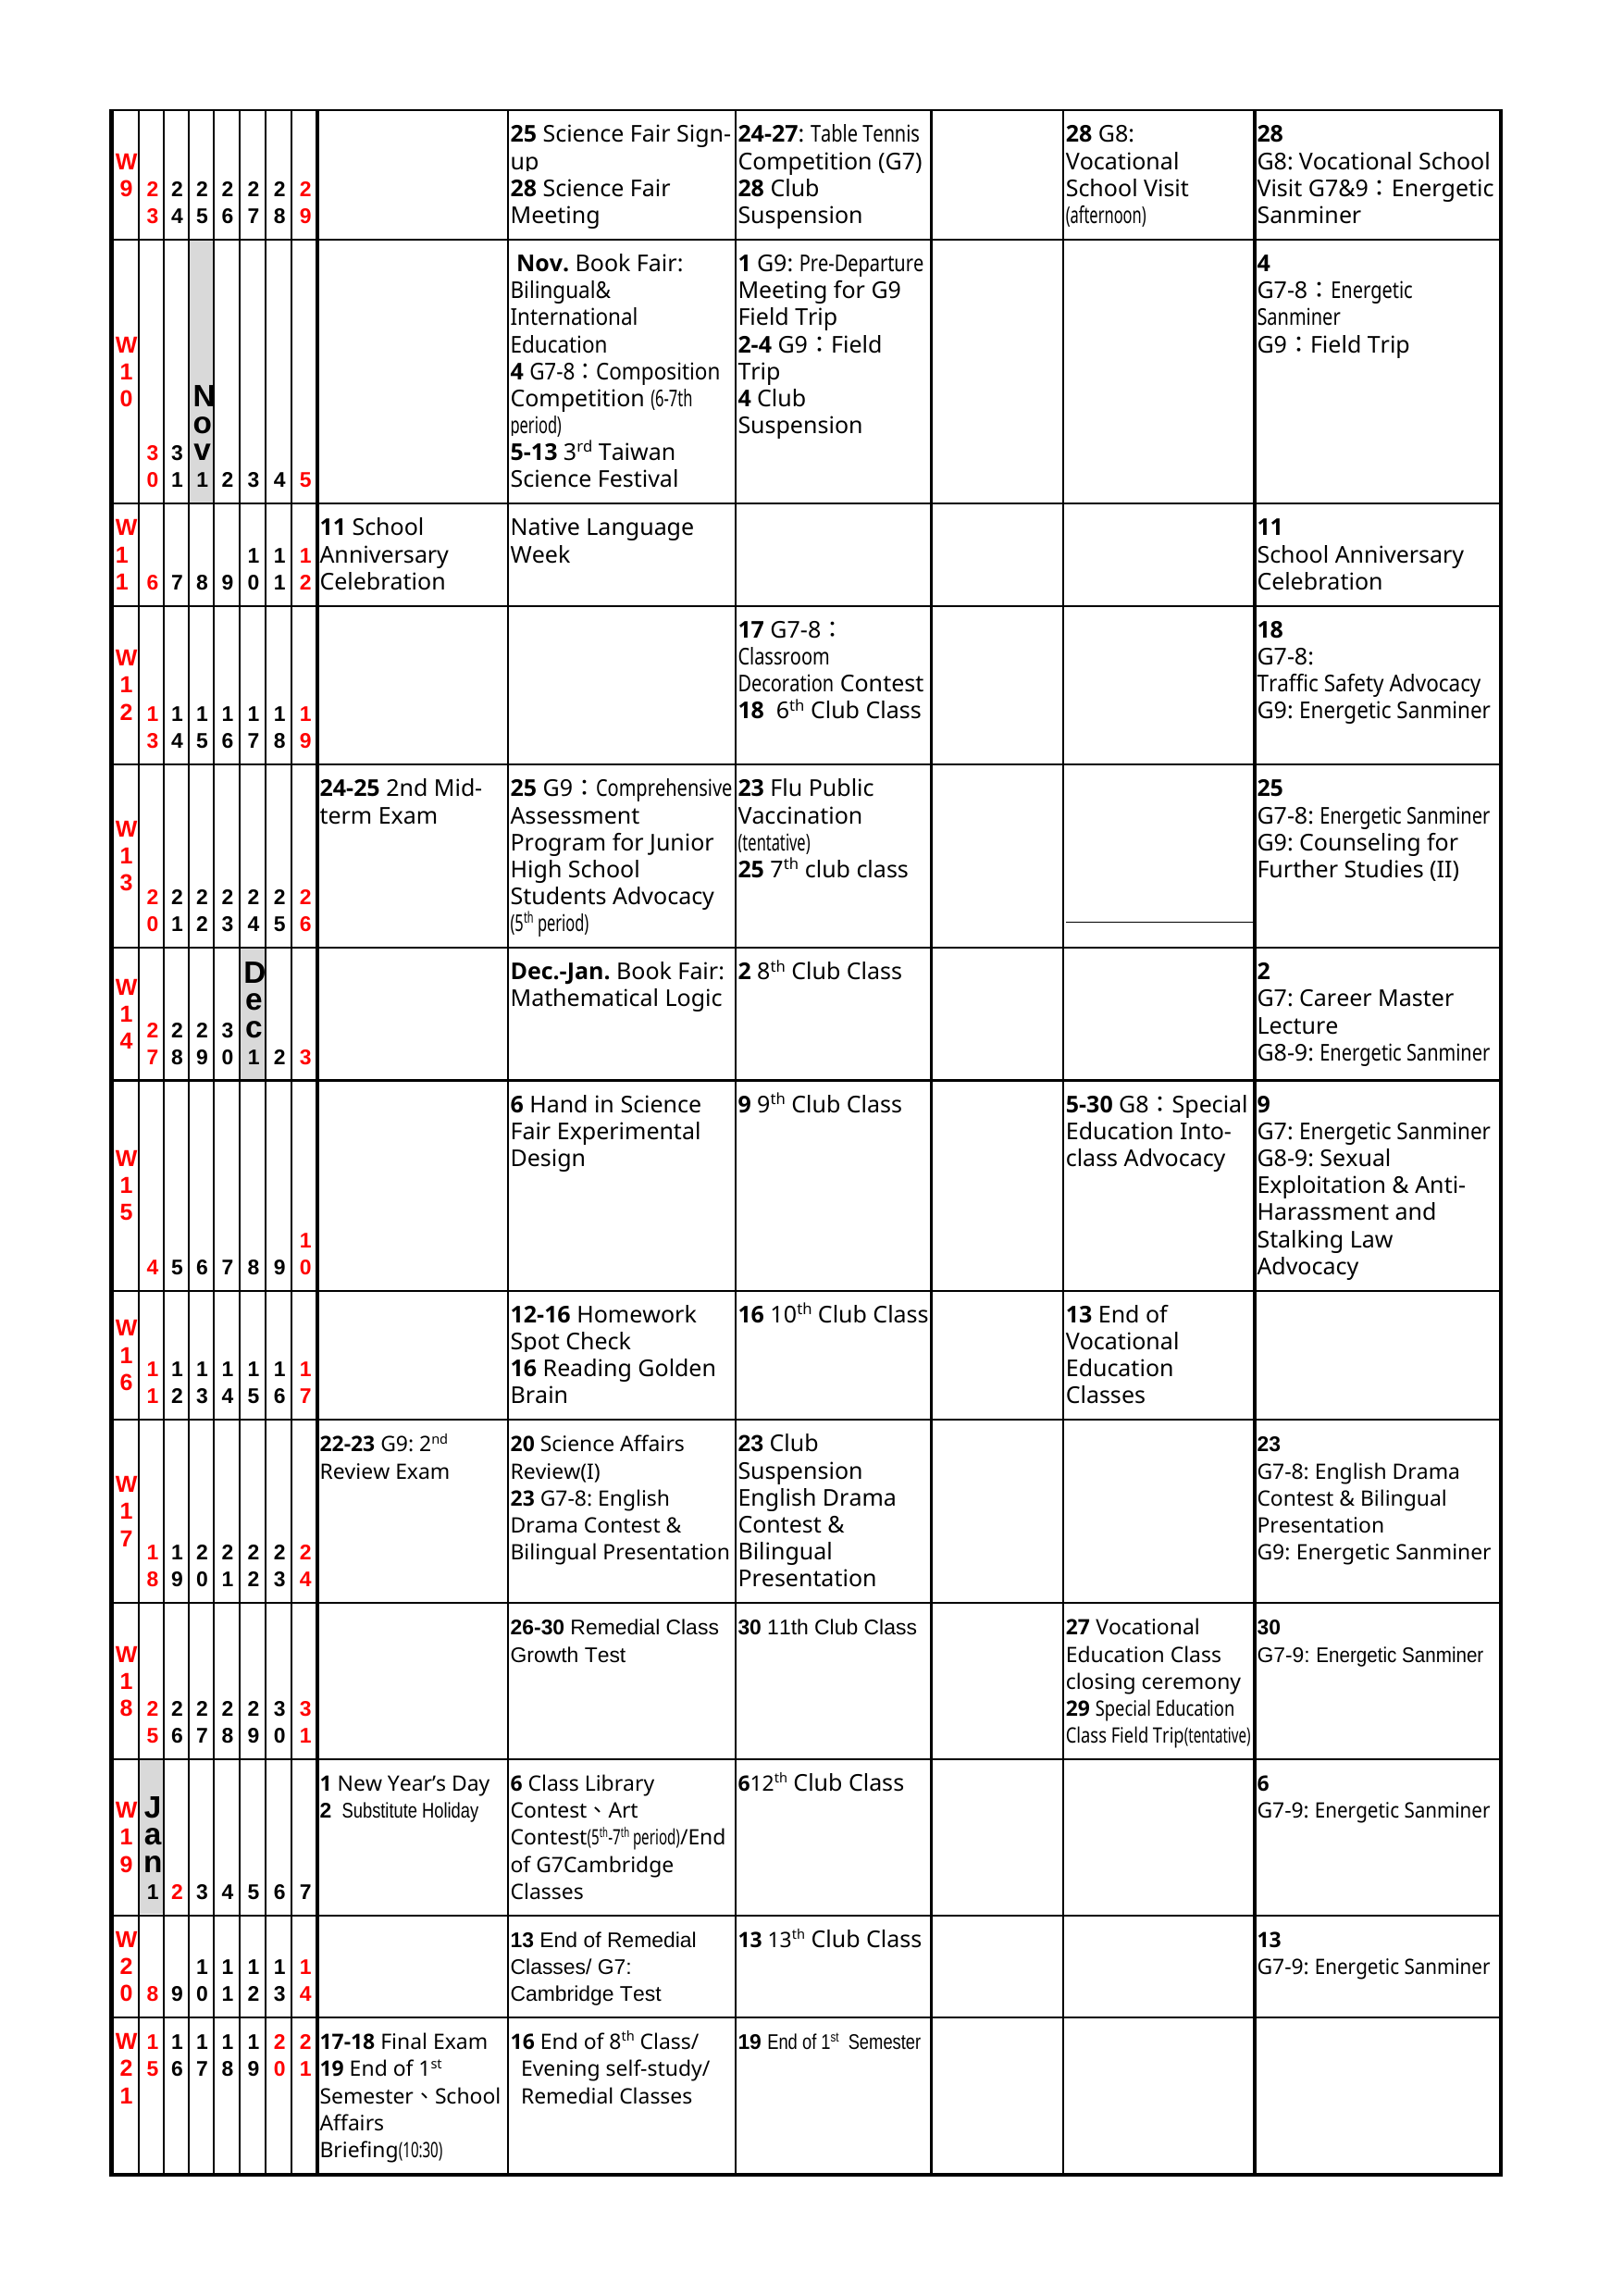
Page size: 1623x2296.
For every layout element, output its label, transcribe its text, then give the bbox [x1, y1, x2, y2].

table_cell 9 9th Club Class [737, 1082, 930, 1289]
table_cell 2 G7: Career Master Lecture G8-9: Energetic Sanminer [1257, 949, 1499, 1079]
table_cell 21 [215, 1421, 239, 1602]
table_cell [933, 2018, 1062, 2173]
table_cell 29 [190, 949, 213, 1079]
table_cell 5 [292, 241, 316, 503]
table_cell 13 13th Club Class [737, 1917, 930, 2017]
table_cell 4 [266, 241, 291, 503]
table_cell 21 [292, 2018, 316, 2173]
table_cell 6 [190, 1082, 213, 1289]
table_cell 28 [165, 949, 188, 1079]
table_cell 20 [140, 765, 163, 947]
table_cell [319, 1292, 507, 1419]
table_cell 16 [215, 607, 239, 763]
table_cell 4 G7-8：Energetic Sanminer G9：Field Trip [1257, 241, 1499, 503]
table_cell [933, 1292, 1062, 1419]
table_cell [1064, 2018, 1253, 2173]
table_cell Nov. Book Fair: Bilingual& International Education 4 G7-8：Composition Competition (6-7th period) 5-13 3rd Taiwan Science Festival [509, 241, 735, 503]
table_cell 7 [292, 1760, 316, 1914]
table_cell 6 [266, 1760, 291, 1914]
table_cell 28 G8: Vocational School Visit G7&9：Energetic Sanminer [1257, 111, 1499, 239]
table_cell 23 G7-8: English Drama Contest & Bilingual Presentation G9: Energetic Sanminer [1257, 1421, 1499, 1602]
table_cell 20 [190, 1421, 213, 1602]
table_cell W12 [114, 607, 138, 763]
table_cell [1064, 765, 1253, 947]
table_cell 612th Club Class [737, 1760, 930, 1914]
table_cell 10 [190, 1917, 213, 2017]
table_cell 12 [292, 504, 316, 604]
table_cell 12 [241, 1917, 265, 2017]
table_cell 8 [241, 1082, 265, 1289]
table_cell 27 Vocational Education Class closing ceremony 29 Special Education Class Field Trip(tentative) [1064, 1604, 1253, 1758]
table_cell 23 Club Suspension English Drama Contest & Bilingual Presentation [737, 1421, 930, 1602]
table_cell 25 G7-8: Energetic Sanminer G9: Counseling for Further Studies (II) [1257, 765, 1499, 947]
table_cell 13 G7-9: Energetic Sanminer [1257, 1917, 1499, 2017]
table_cell 17 G7-8：Classroom Decoration Contest 18 6th Club Class [737, 607, 930, 763]
table_cell 30 [140, 241, 163, 503]
table_cell 15 [241, 1292, 265, 1419]
table_cell 26 [165, 1604, 188, 1758]
table_cell 4 [215, 1760, 239, 1914]
table_cell [1064, 1760, 1253, 1914]
table_cell 14 [215, 1292, 239, 1419]
table_cell No v 1 [190, 241, 213, 503]
table_cell Dec.-Jan. Book Fair: Mathematical Logic [509, 949, 735, 1079]
table_cell 22-23 G9: 2nd Review Exam [319, 1421, 507, 1602]
table_cell 19 End of 1st Semester [737, 2018, 930, 2173]
table_cell 19 [241, 2018, 265, 2173]
table_cell 8 [190, 504, 213, 604]
table_cell [1064, 241, 1253, 503]
table_cell 24 [241, 765, 265, 947]
table_cell W20 [114, 1917, 138, 2017]
table_cell 13 End of Remedial Classes/ G7: Cambridge Test [509, 1917, 735, 2017]
table_cell [1064, 607, 1253, 763]
table_cell 16 10th Club Class [737, 1292, 930, 1419]
table_cell 13 End of Vocational Education Classes [1064, 1292, 1253, 1419]
table_cell [933, 1421, 1062, 1602]
table_cell 20 Science Affairs Review(I) 23 G7-8: English Drama Contest & Bilingual Presentation [509, 1421, 735, 1602]
table_cell W19 [114, 1760, 138, 1914]
table_cell 17 [241, 607, 265, 763]
table_cell 10 [292, 1082, 316, 1289]
table_cell W21 [114, 2018, 138, 2173]
table_cell [319, 1604, 507, 1758]
table_cell 28 G8: Vocational School Visit (afternoon) [1064, 111, 1253, 239]
table_cell 28 [215, 1604, 239, 1758]
table_cell 15 [190, 607, 213, 763]
table_cell 25 Science Fair Sign-up 28 Science Fair Meeting [509, 111, 735, 239]
table_cell 12-16 Homework Spot Check 16 Reading Golden Brain [509, 1292, 735, 1419]
table_cell 25 [266, 765, 291, 947]
table_cell [933, 111, 1062, 239]
table_cell [509, 607, 735, 763]
table_cell 24-27: Table Tennis Competition (G7) 28 Club Suspension [737, 111, 930, 239]
table_cell W11 [114, 504, 138, 604]
table_cell 18 [215, 2018, 239, 2173]
table_cell 22 [190, 765, 213, 947]
table_cell W14 [114, 949, 138, 1079]
table_cell 16 [266, 1292, 291, 1419]
table_cell [933, 1604, 1062, 1758]
table_cell 11 School Anniversary Celebration [319, 504, 507, 604]
table_cell 31 [165, 241, 188, 503]
table_cell 18 [140, 1421, 163, 1602]
table_cell 7 [215, 1082, 239, 1289]
table_cell 2 [215, 241, 239, 503]
table_cell 27 [140, 949, 163, 1079]
table_cell J a n 1 [140, 1760, 163, 1914]
table_cell 25 [190, 111, 213, 239]
table_cell 16 End of 8th Class/ Evening self-study/ Remedial Classes [509, 2018, 735, 2173]
table_cell W13 [114, 765, 138, 947]
table_cell 2 [165, 1760, 188, 1914]
table_cell 30 11th Club Class [737, 1604, 930, 1758]
table_cell 5-30 G8：Special Education Into-class Advocacy [1064, 1082, 1253, 1289]
table_cell 11 [215, 1917, 239, 2017]
table_cell [933, 607, 1062, 763]
table_cell 5 [241, 1760, 265, 1914]
table_cell 27 [241, 111, 265, 239]
table_cell 15 [140, 2018, 163, 2173]
table_cell 24-25 2nd Mid-term Exam [319, 765, 507, 947]
table_cell 17-18 Final Exam 19 End of 1st Semester、School Affairs Briefing(10:30) [319, 2018, 507, 2173]
table_cell 3 [241, 241, 265, 503]
table_cell 18 [266, 607, 291, 763]
table_cell 27 [190, 1604, 213, 1758]
table_cell 14 [165, 607, 188, 763]
table_cell W10 [114, 241, 138, 503]
table_cell W9 [114, 111, 138, 239]
table_cell 4 [140, 1082, 163, 1289]
table_cell 8 [140, 1917, 163, 2017]
table_cell [1064, 504, 1253, 604]
table_cell 6 Hand in Science Fair Experimental Design [509, 1082, 735, 1289]
table_cell 1 G9: Pre-Departure Meeting for G9 Field Trip 2-4 G9：Field Trip 4 Club Suspension [737, 241, 930, 503]
table_cell [1257, 1292, 1499, 1419]
table_cell 9 G7: Energetic Sanminer G8-9: Sexual Exploitation & Anti-Harassment and Stalking Law Advocacy [1257, 1082, 1499, 1289]
table_cell 26 [292, 765, 316, 947]
table_cell Native Language Week [509, 504, 735, 604]
table_cell 23 [266, 1421, 291, 1602]
table_cell [933, 1760, 1062, 1914]
table_cell W17 [114, 1421, 138, 1602]
table_cell 17 [190, 2018, 213, 2173]
table_cell [1064, 1421, 1253, 1602]
table_cell De c 1 [241, 949, 265, 1079]
table_cell 25 [140, 1604, 163, 1758]
table_cell 19 [292, 607, 316, 763]
table_cell [933, 765, 1062, 947]
table_cell 14 [292, 1917, 316, 2017]
table_cell 9 [215, 504, 239, 604]
table_cell 12 [165, 1292, 188, 1419]
table_cell 23 [140, 111, 163, 239]
table_cell [933, 504, 1062, 604]
table_cell 26-30 Remedial Class Growth Test [509, 1604, 735, 1758]
table_cell [933, 1082, 1062, 1289]
table_cell 3 [292, 949, 316, 1079]
table_cell [1257, 2018, 1499, 2173]
table_cell 9 [266, 1082, 291, 1289]
table_cell 7 [165, 504, 188, 604]
table_cell W15 [114, 1082, 138, 1289]
table_cell 24 [292, 1421, 316, 1602]
table_cell 11 [266, 504, 291, 604]
table_cell [319, 111, 507, 239]
table_cell 11 School Anniversary Celebration [1257, 504, 1499, 604]
table_cell W16 [114, 1292, 138, 1419]
table_cell 24 [165, 111, 188, 239]
table_cell [933, 949, 1062, 1079]
table_cell 25 G9：Comprehensive Assessment Program for Junior High School Students Advocacy (5th period) [509, 765, 735, 947]
table_cell 2 [266, 949, 291, 1079]
table_cell 30 [215, 949, 239, 1079]
table_cell [319, 607, 507, 763]
table_cell 29 [292, 111, 316, 239]
table_cell 18 G7-8: Traffic Safety Advocacy G9: Energetic Sanminer [1257, 607, 1499, 763]
table_cell [319, 241, 507, 503]
table_cell [737, 504, 930, 604]
table_cell 30 [266, 1604, 291, 1758]
table_cell 10 [241, 504, 265, 604]
table_cell 26 [215, 111, 239, 239]
table_cell 13 [190, 1292, 213, 1419]
table_cell 13 [140, 607, 163, 763]
table_cell [1064, 1917, 1253, 2017]
table_cell 3 [190, 1760, 213, 1914]
table_cell 2 8th Club Class [737, 949, 930, 1079]
table_cell 13 [266, 1917, 291, 2017]
table_cell 20 [266, 2018, 291, 2173]
table_cell 17 [292, 1292, 316, 1419]
table_cell 6 G7-9: Energetic Sanminer [1257, 1760, 1499, 1914]
table_cell [319, 1082, 507, 1289]
table_cell 31 [292, 1604, 316, 1758]
table_cell 30 G7-9: Energetic Sanminer [1257, 1604, 1499, 1758]
table_cell 6 [140, 504, 163, 604]
table_cell 5 [165, 1082, 188, 1289]
table_cell [933, 1917, 1062, 2017]
table_cell 22 [241, 1421, 265, 1602]
table_cell 1 New Year’s Day 2 Substitute Holiday [319, 1760, 507, 1914]
table_cell 16 [165, 2018, 188, 2173]
table_cell 21 [165, 765, 188, 947]
table_cell W18 [114, 1604, 138, 1758]
table_cell 28 [266, 111, 291, 239]
table_cell [319, 949, 507, 1079]
table_cell [1064, 949, 1253, 1079]
table_cell [933, 241, 1062, 503]
table_cell 29 [241, 1604, 265, 1758]
table_cell 19 [165, 1421, 188, 1602]
table_cell 11 [140, 1292, 163, 1419]
table_cell [319, 1917, 507, 2017]
table_cell 23 [215, 765, 239, 947]
table_cell 23 Flu Public Vaccination (tentative) 25 7th club class [737, 765, 930, 947]
table_cell 6 Class Library Contest、Art Contest(5th-7th period)/End of G7Cambridge Classes [509, 1760, 735, 1914]
table_cell 9 [165, 1917, 188, 2017]
